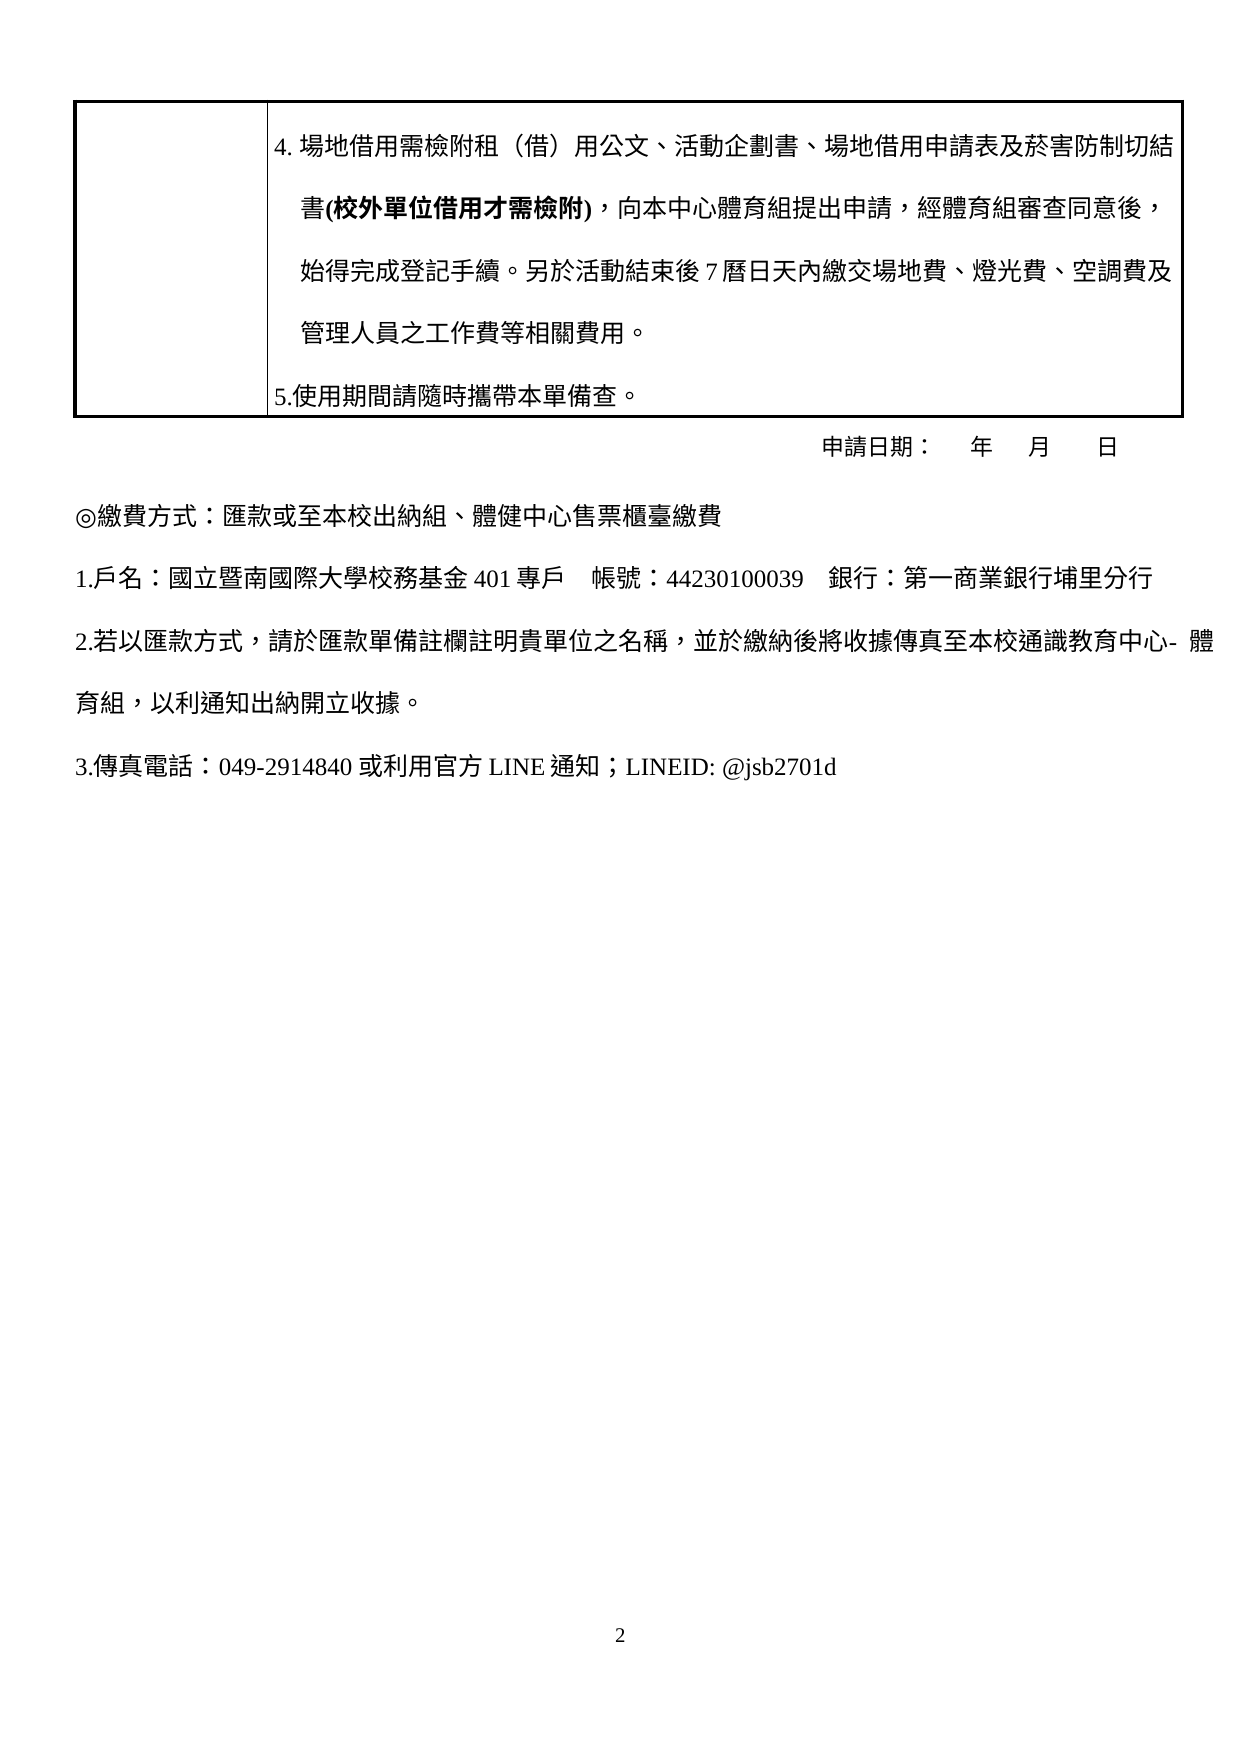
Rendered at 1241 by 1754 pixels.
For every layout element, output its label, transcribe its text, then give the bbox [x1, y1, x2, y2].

text 申請日期： 年 月 日 [75, 429, 1119, 462]
table_cell 4. 場地借用需檢附租（借）用公文、活動企劃書、場地借用申請表及菸害防制切結書(校外單位借用才需檢附)，向本中心體育組提出申請，經體育組審查同意後，始得完成登記手續。另於活動結束後7曆日天內繳交場地費、燈光費、空調費及管理人員之工作費等相關費用。 5.使用期間請隨時攜帶本單備查。 [268, 103, 1181, 415]
text 2.若以匯款方式，請於匯款單備註欄註明貴單位之名稱，並於繳納後將收據傳真至本校通識教育中心- 體育組，以利通知出納開立收據。 [75, 597, 1220, 722]
text 1.戶名：國立暨南國際大學校務基金401專戶 帳號：44230100039 銀行：第一商業銀行埔里分行 [75, 535, 1220, 597]
text ◎繳費方式：匯款或至本校出納組、體健中心售票櫃臺繳費 [75, 472, 1165, 535]
table_cell [77, 103, 267, 415]
text 3.傳真電話：049-2914840 或利用官方LINE通知；LINEID: @jsb2701d [75, 722, 1220, 785]
